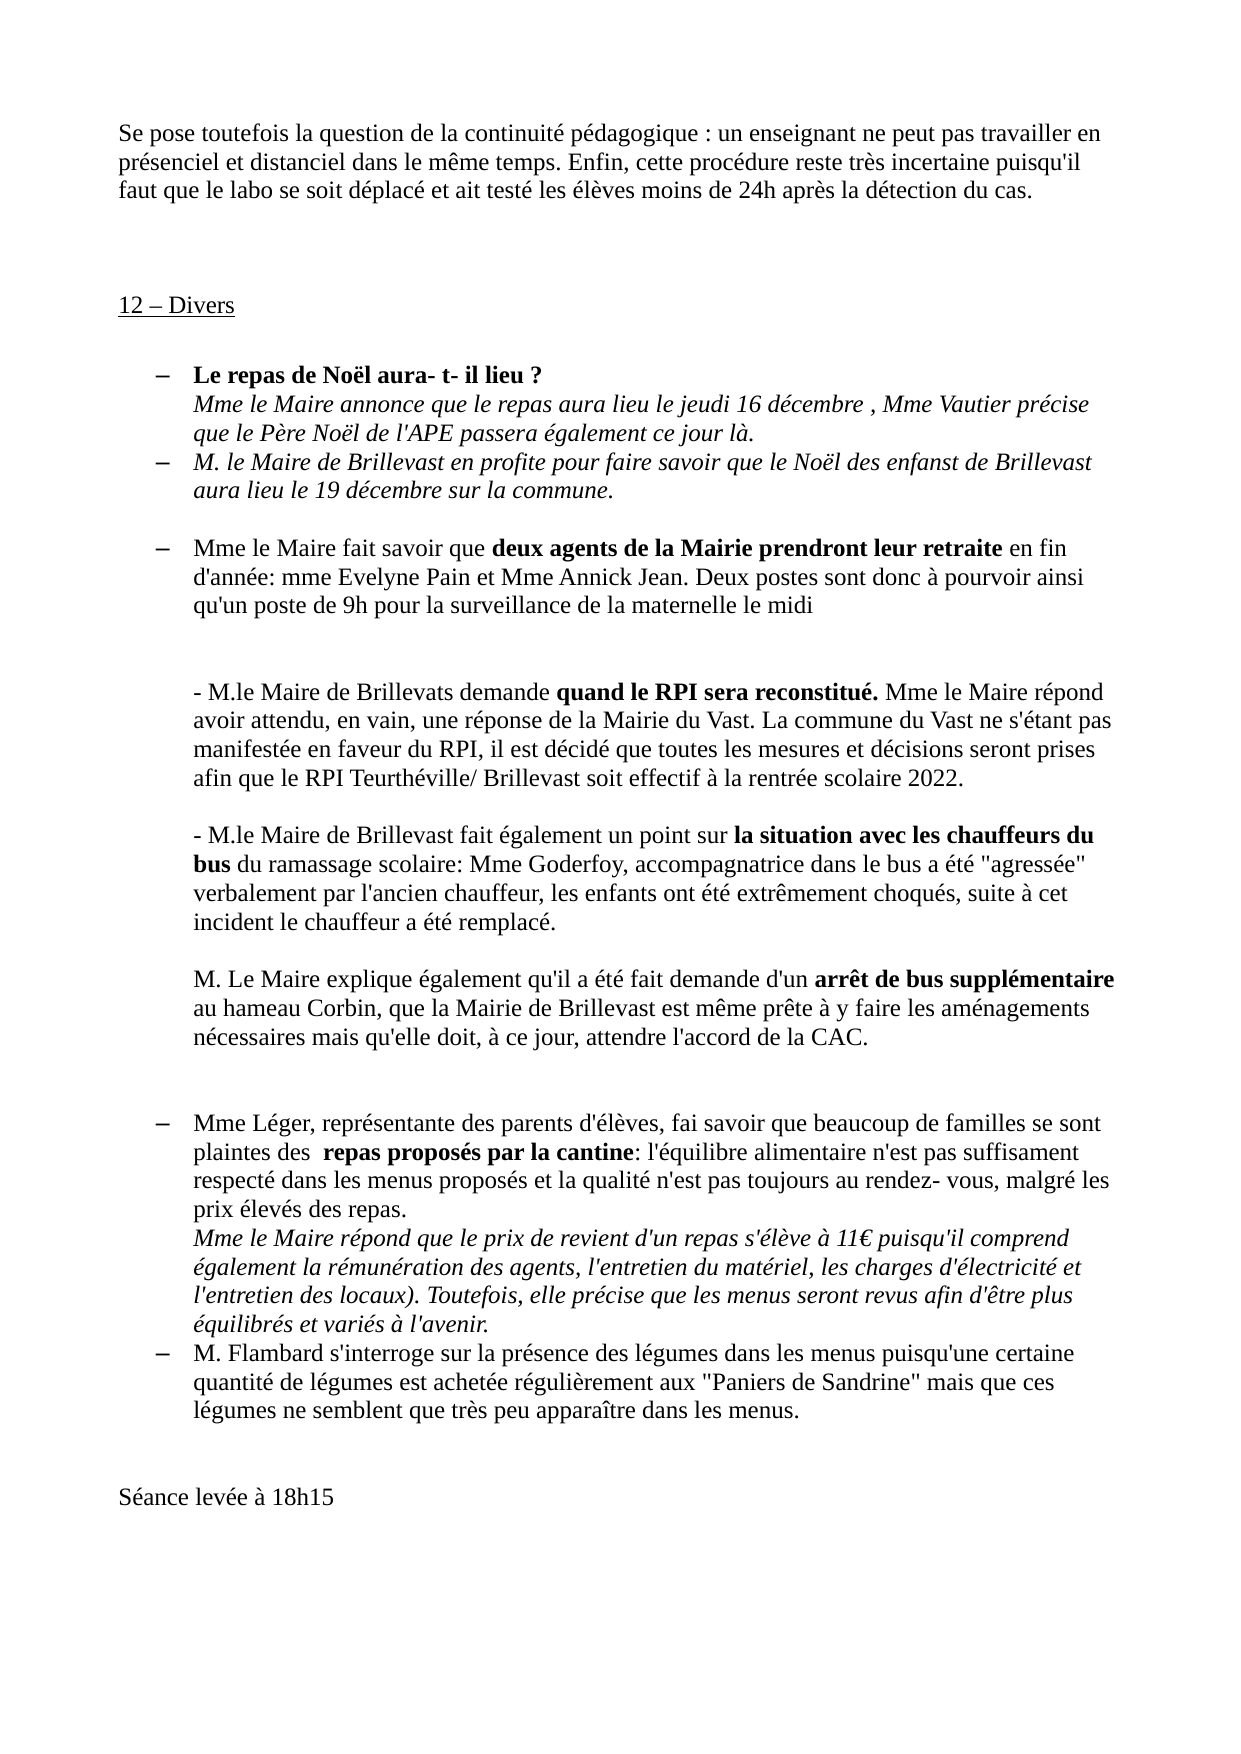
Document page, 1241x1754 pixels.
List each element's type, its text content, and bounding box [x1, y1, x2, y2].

list Mme Léger, représentante des parents d'élèves, fai savoir que beaucoup de familles se sont plaintes des repas proposés par la cantine: l'équilibre alimentaire n'est pas suffisament respecté dans les menus proposés et la qualité n'est pas toujours au rendez- vous, malgré les prix élevés des repas. [156, 1108, 1122, 1223]
text Séance levée à 18h15 [118, 1482, 1122, 1511]
list Le repas de Noël aura- t- il lieu ? [156, 361, 1122, 389]
list M. le Maire de Brillevast en profite pour faire savoir que le Noël des enfanst de Brillevast aura lieu le 19 décembre sur la commune. [156, 447, 1122, 504]
list M. Le Maire explique également qu'il a été fait demande d'un arrêt de bus supplémentaire au hameau Corbin, que la Mairie de Brillevast est même prête à y faire les aménagements nécessaires mais qu'elle doit, à ce jour, attendre l'accord de la CAC. [156, 964, 1122, 1051]
list - M.le Maire de Brillevats demande quand le RPI sera reconstitué. Mme le Maire répond avoir attendu, en vain, une réponse de la Mairie du Vast. La commune du Vast ne s'étant pas manifestée en faveur du RPI, il est décidé que toutes les mesures et décisions seront prises afin que le RPI Teurthéville/ Brillevast soit effectif à la rentrée scolaire 2022. [156, 677, 1122, 792]
text 12 – Divers [118, 291, 1122, 319]
text Se pose toutefois la question de la continuité pédagogique : un enseignant ne peut pas travailler en présenciel et distanciel dans le même temps. Enfin, cette procédure reste très incertaine puisqu'il faut que le labo se soit déplacé et ait testé les élèves moins de 24h après la détection du cas. [118, 118, 1122, 204]
list Mme le Maire annonce que le repas aura lieu le jeudi 16 décembre , Mme Vautier précise que le Père Noël de l'APE passera également ce jour là. [156, 389, 1122, 447]
list M. Flambard s'interroge sur la présence des légumes dans les menus puisqu'une certaine quantité de légumes est achetée régulièrement aux "Paniers de Sandrine" mais que ces légumes ne semblent que très peu apparaître dans les menus. [156, 1338, 1122, 1424]
list Mme le Maire répond que le prix de revient d'un repas s'élève à 11€ puisqu'il comprend également la rémunération des agents, l'entretien du matériel, les charges d'électricité et l'entretien des locaux). Toutefois, elle précise que les menus seront revus afin d'être plus équilibrés et variés à l'avenir. [156, 1223, 1122, 1338]
list Mme le Maire fait savoir que deux agents de la Mairie prendront leur retraite en fin d'année: mme Evelyne Pain et Mme Annick Jean. Deux postes sont donc à pourvoir ainsi qu'un poste de 9h pour la surveillance de la maternelle le midi [156, 533, 1122, 619]
list - M.le Maire de Brillevast fait également un point sur la situation avec les chauffeurs du bus du ramassage scolaire: Mme Goderfoy, accompagnatrice dans le bus a été "agressée" verbalement par l'ancien chauffeur, les enfants ont été extrêmement choqués, suite à cet incident le chauffeur a été remplacé. [156, 821, 1122, 936]
